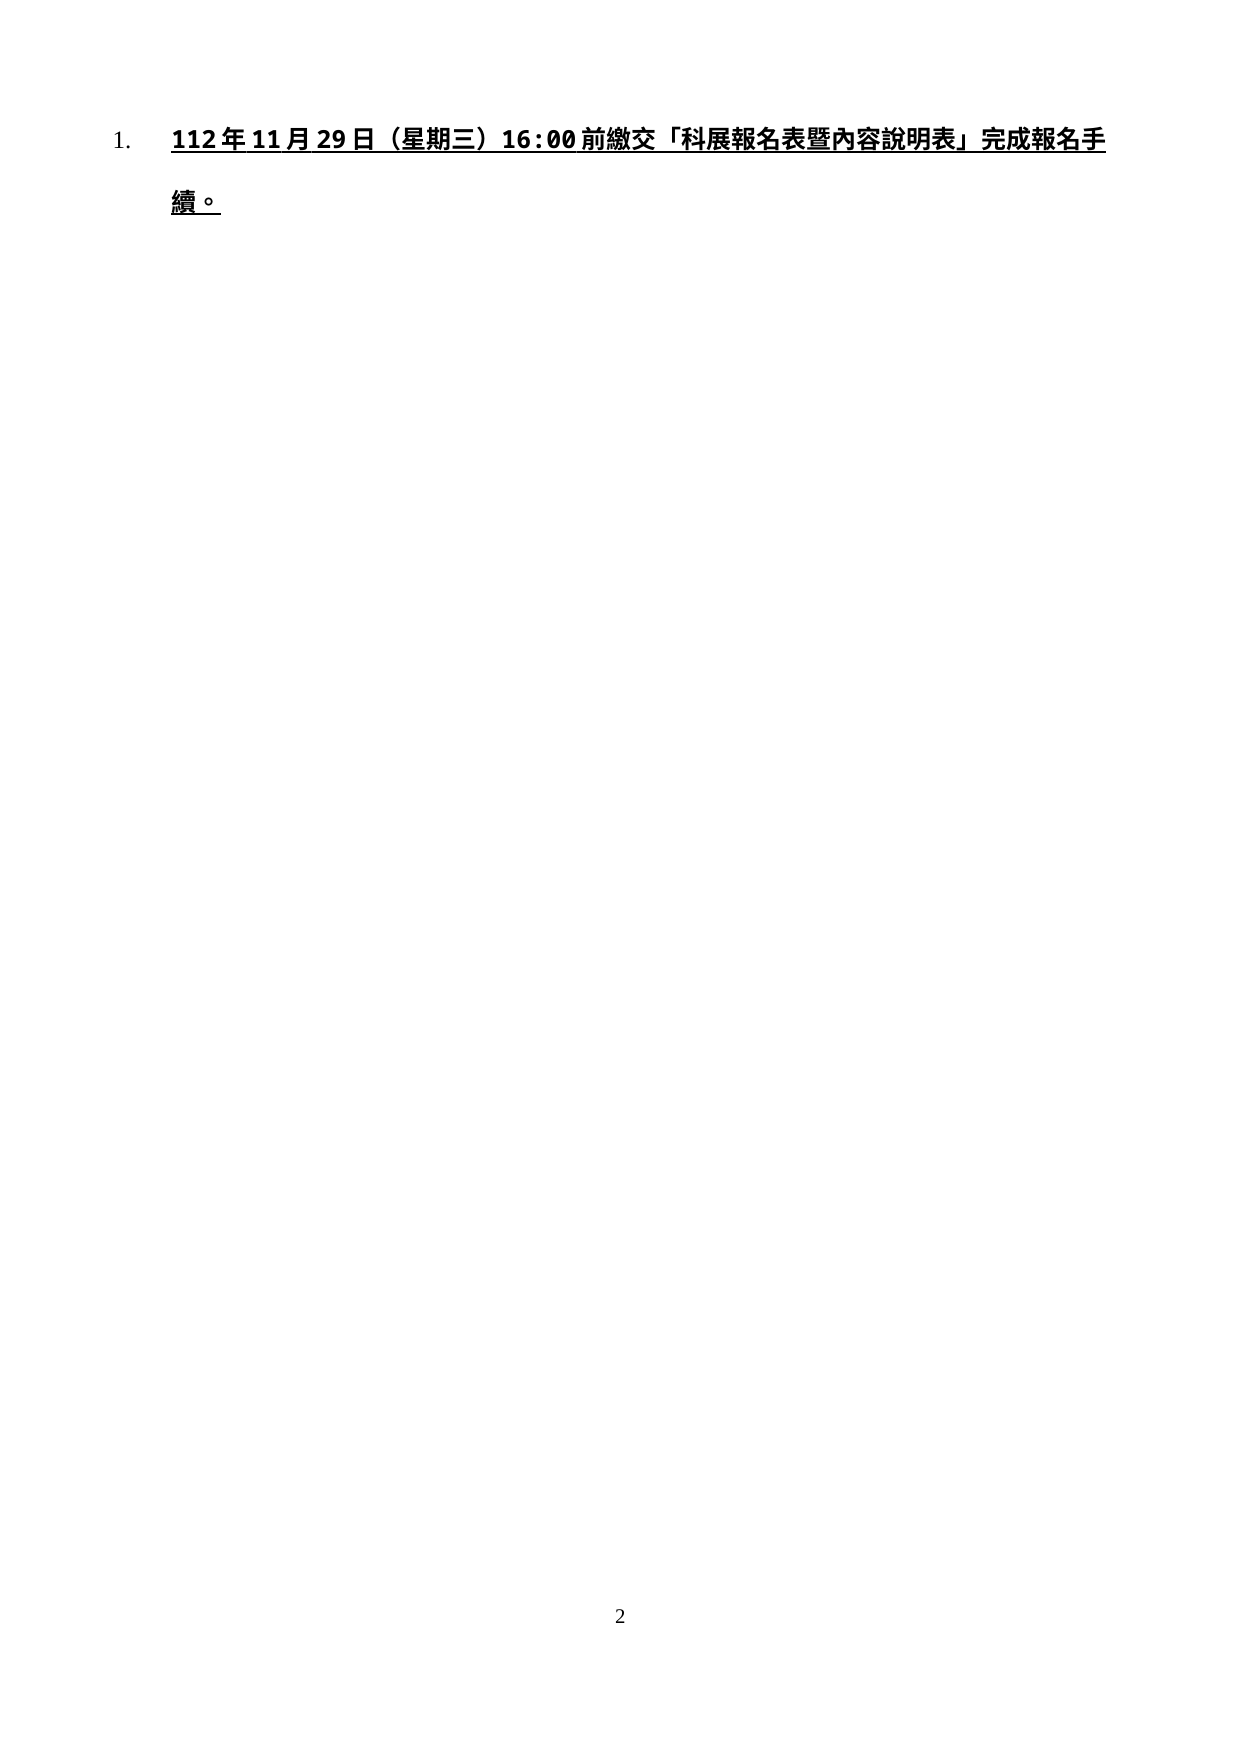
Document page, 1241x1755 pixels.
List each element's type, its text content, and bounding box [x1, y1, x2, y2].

list 112年11月29日（星期三）16:00前繳交「科展報名表暨內容說明表」完成報名手續。 [112, 96, 1128, 221]
